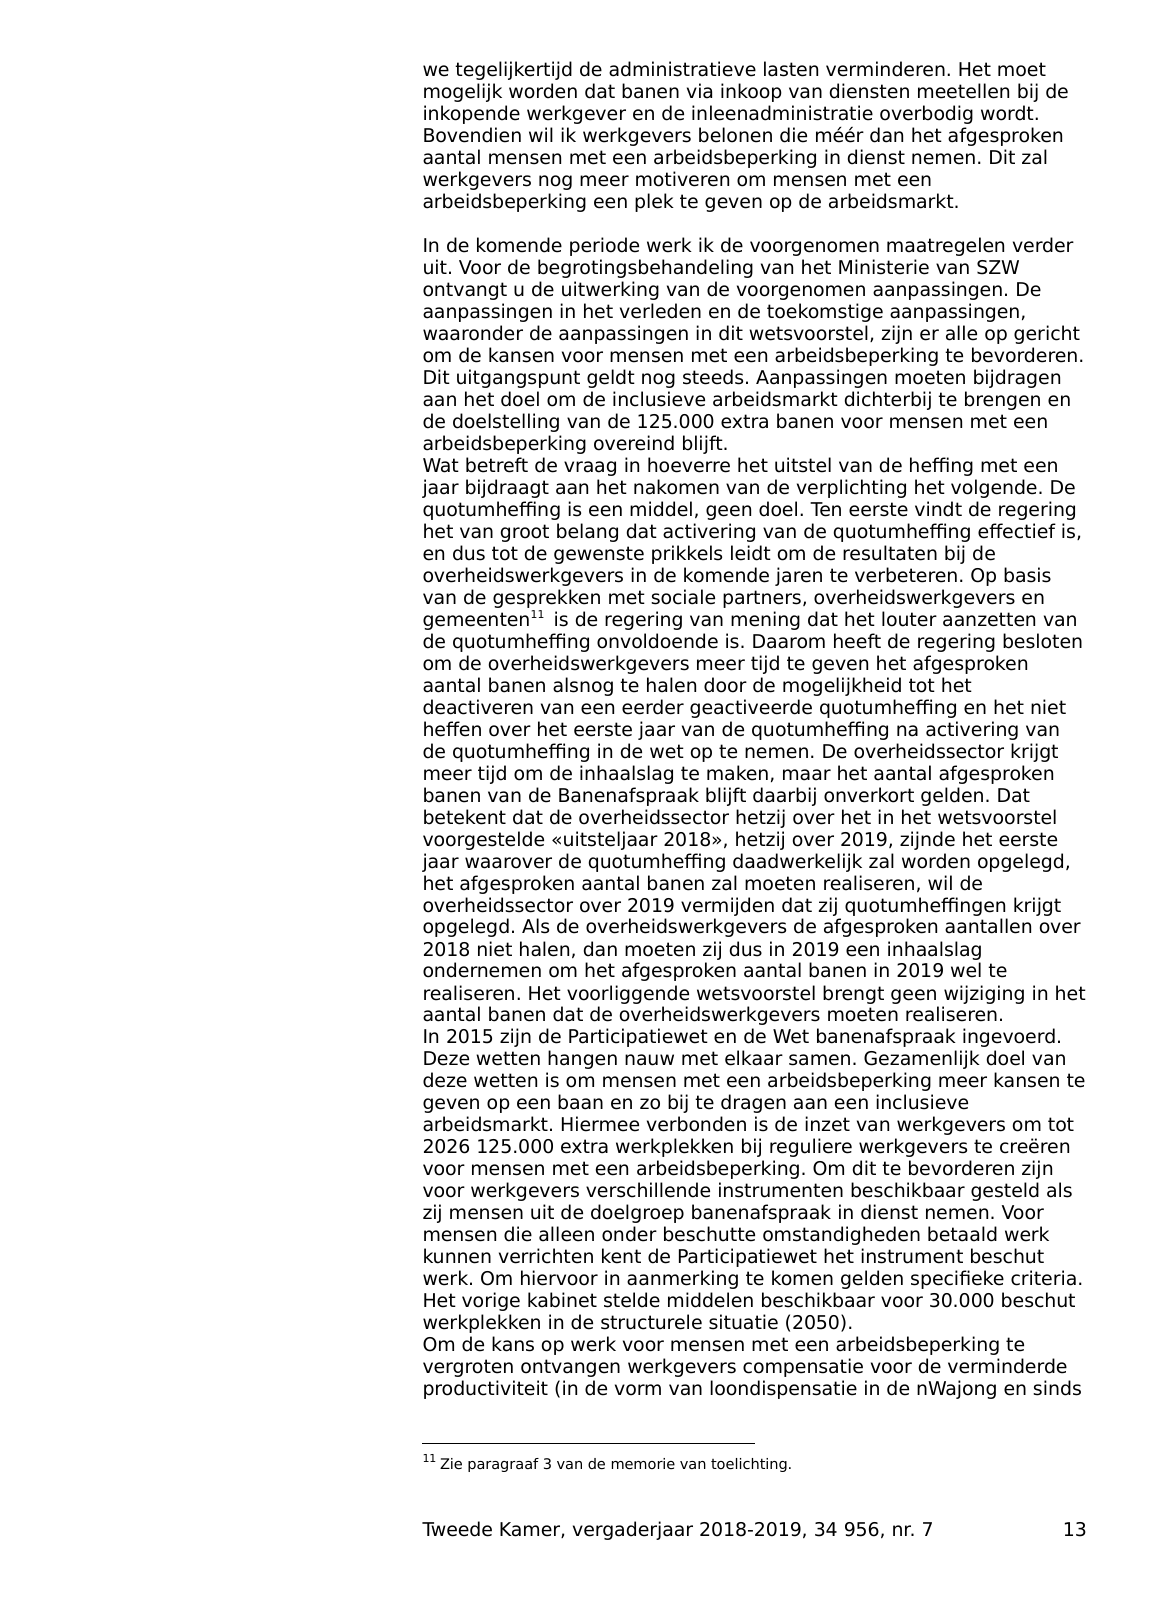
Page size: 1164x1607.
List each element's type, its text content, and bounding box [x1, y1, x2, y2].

text Zie paragraaf 3 van de memorie van toelichting. [422, 1452, 1087, 1474]
text Om de kans op werk voor mensen met een arbeidsbeperking te vergroten ontvangen werkgevers compensatie voor de verminderde productiviteit (in de vorm van loondispensatie in de nWajong en sinds [422, 1334, 1087, 1400]
text we tegelijkertijd de administratieve lasten verminderen. Het moet mogelijk worden dat banen via inkoop van diensten meetellen bij de inkopende werkgever en de inleenadministratie overbodig wordt. Bovendien wil ik werkgevers belonen die méér dan het afgesproken aantal mensen met een arbeidsbeperking in dienst nemen. Dit zal werkgevers nog meer motiveren om mensen met een arbeidsbeperking een plek te geven op de arbeidsmarkt. [422, 59, 1087, 213]
text Wat betreft de vraag in hoeverre het uitstel van de heffing met een jaar bijdraagt aan het nakomen van de verplichting het volgende. De quotumheffing is een middel, geen doel. Ten eerste vindt de regering het van groot belang dat activering van de quotumheffing effectief is, en dus tot de gewenste prikkels leidt om de resultaten bij de overheidswerkgevers in de komende jaren te verbeteren. Op basis van de gesprekken met sociale partners, overheidswerkgevers en gemeenten is de regering van mening dat het louter aanzetten van de quotumheffing onvoldoende is. Daarom heeft de regering besloten om de overheidswerkgevers meer tijd te geven het afgesproken aantal banen alsnog te halen door de mogelijkheid tot het deactiveren van een eerder geactiveerde quotumheffing en het niet heffen over het eerste jaar van de quotumheffing na activering van de quotumheffing in de wet op te nemen. De overheidssector krijgt meer tijd om de inhaalslag te maken, maar het aantal afgesproken banen van de Banenafspraak blijft daarbij onverkort gelden. Dat betekent dat de overheidssector hetzij over het in het wetsvoorstel voorgestelde «uitsteljaar 2018», hetzij over 2019, zijnde het eerste jaar waarover de quotumheffing daadwerkelijk zal worden opgelegd, het afgesproken aantal banen zal moeten realiseren, wil de overheidssector over 2019 vermijden dat zij quotumheffingen krijgt opgelegd. Als de overheidswerkgevers de afgesproken aantallen over 2018 niet halen, dan moeten zij dus in 2019 een inhaalslag ondernemen om het afgesproken aantal banen in 2019 wel te realiseren. Het voorliggende wetsvoorstel brengt geen wijziging in het aantal banen dat de overheidswerkgevers moeten realiseren. [422, 455, 1087, 1026]
text In de komende periode werk ik de voorgenomen maatregelen verder uit. Voor de begrotingsbehandeling van het Ministerie van SZW ontvangt u de uitwerking van de voorgenomen aanpassingen. De aanpassingen in het verleden en de toekomstige aanpassingen, waaronder de aanpassingen in dit wetsvoorstel, zijn er alle op gericht om de kansen voor mensen met een arbeidsbeperking te bevorderen. Dit uitgangspunt geldt nog steeds. Aanpassingen moeten bijdragen aan het doel om de inclusieve arbeidsmarkt dichterbij te brengen en de doelstelling van de 125.000 extra banen voor mensen met een arbeidsbeperking overeind blijft. [422, 235, 1087, 455]
text In 2015 zijn de Participatiewet en de Wet banenafspraak ingevoerd. Deze wetten hangen nauw met elkaar samen. Gezamenlijk doel van deze wetten is om mensen met een arbeidsbeperking meer kansen te geven op een baan en zo bij te dragen aan een inclusieve arbeidsmarkt. Hiermee verbonden is de inzet van werkgevers om tot 2026 125.000 extra werkplekken bij reguliere werkgevers te creëren voor mensen met een arbeidsbeperking. Om dit te bevorderen zijn voor werkgevers verschillende instrumenten beschikbaar gesteld als zij mensen uit de doelgroep banenafspraak in dienst nemen. Voor mensen die alleen onder beschutte omstandigheden betaald werk kunnen verrichten kent de Participatiewet het instrument beschut werk. Om hiervoor in aanmerking te komen gelden specifieke criteria. Het vorige kabinet stelde middelen beschikbaar voor 30.000 beschut werkplekken in de structurele situatie (2050). [422, 1026, 1087, 1334]
